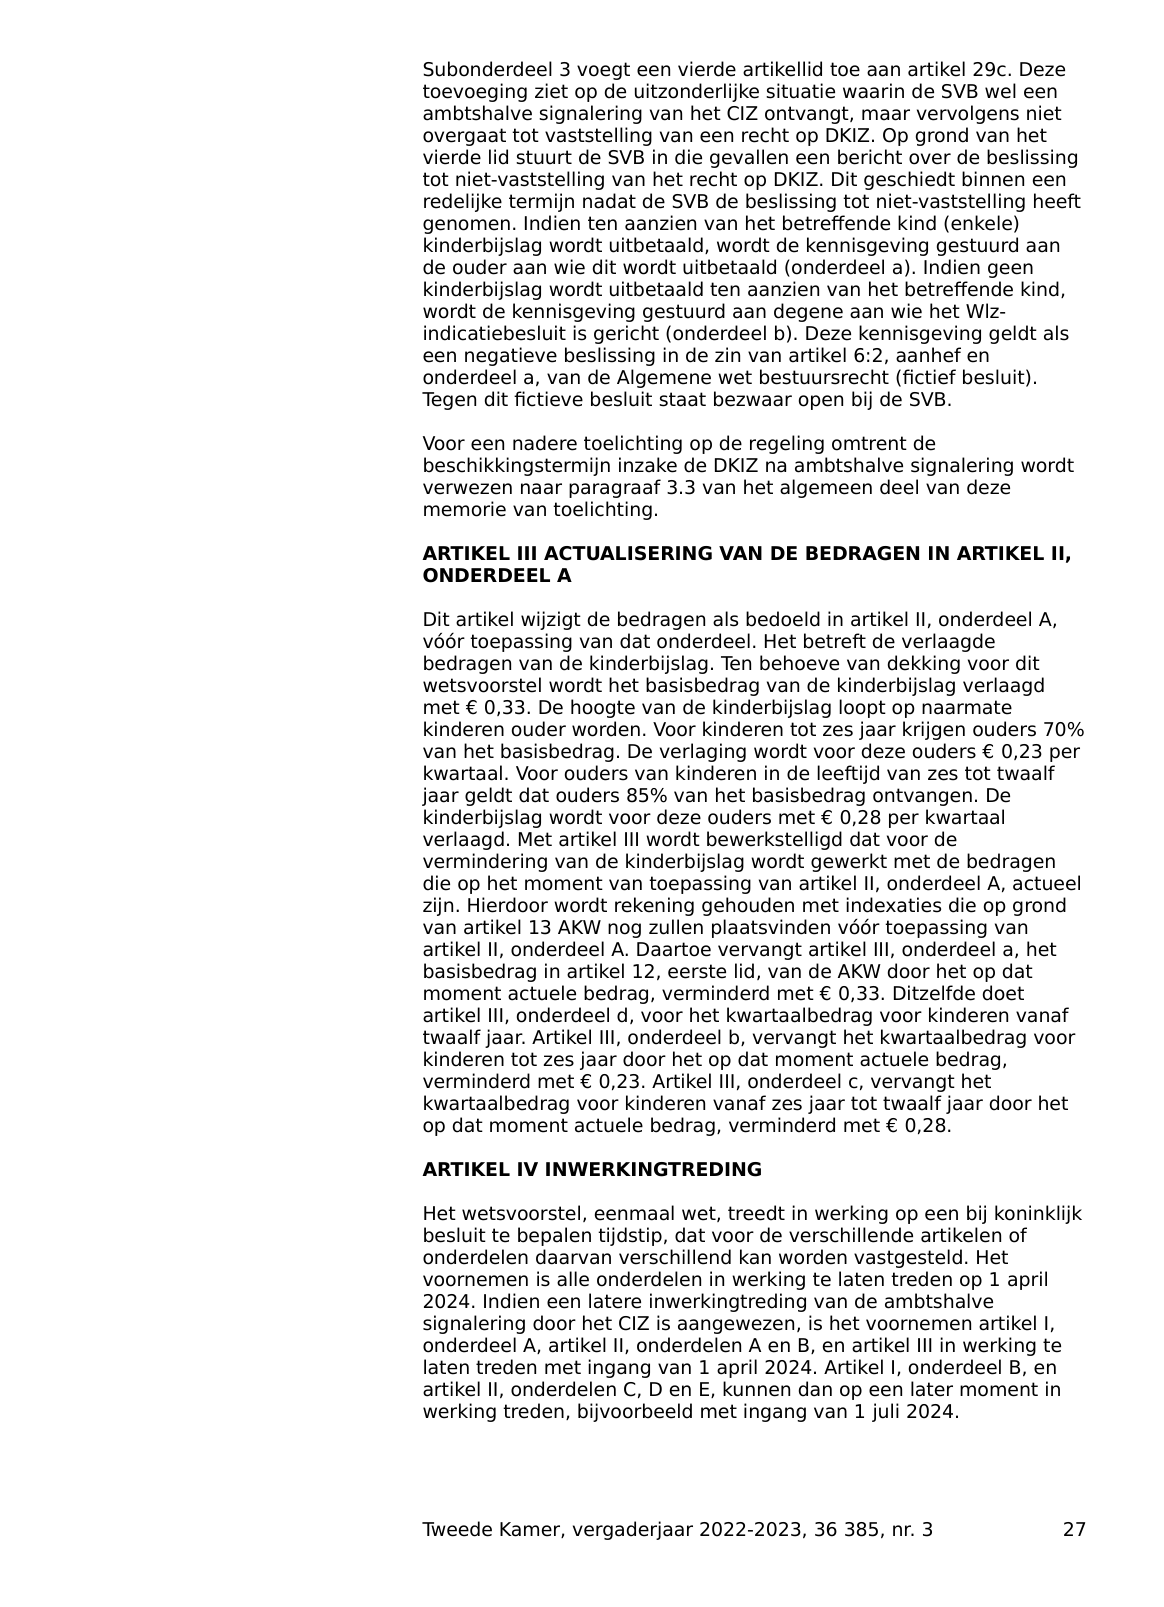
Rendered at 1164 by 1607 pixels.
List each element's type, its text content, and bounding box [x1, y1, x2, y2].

text Voor een nadere toelichting op de regeling omtrent de beschikkingstermijn inzake de DKIZ na ambtshalve signalering wordt verwezen naar paragraaf 3.3 van het algemeen deel van deze memorie van toelichting. [422, 433, 1087, 521]
subtitle ARTIKEL IV INWERKINGTREDING [422, 1159, 1087, 1181]
text Het wetsvoorstel, eenmaal wet, treedt in werking op een bij koninklijk besluit te bepalen tijdstip, dat voor de verschillende artikelen of onderdelen daarvan verschillend kan worden vastgesteld. Het voornemen is alle onderdelen in werking te laten treden op 1 april 2024. Indien een latere inwerkingtreding van de ambtshalve signalering door het CIZ is aangewezen, is het voornemen artikel I, onderdeel A, artikel II, onderdelen A en B, en artikel III in werking te laten treden met ingang van 1 april 2024. Artikel I, onderdeel B, en artikel II, onderdelen C, D en E, kunnen dan op een later moment in werking treden, bijvoorbeeld met ingang van 1 juli 2024. [422, 1203, 1087, 1423]
subtitle ARTIKEL III ACTUALISERING VAN DE BEDRAGEN IN ARTIKEL II, ONDERDEEL A [422, 543, 1087, 587]
text Dit artikel wijzigt de bedragen als bedoeld in artikel II, onderdeel A, vóór toepassing van dat onderdeel. Het betreft de verlaagde bedragen van de kinderbijslag. Ten behoeve van dekking voor dit wetsvoorstel wordt het basisbedrag van de kinderbijslag verlaagd met € 0,33. De hoogte van de kinderbijslag loopt op naarmate kinderen ouder worden. Voor kinderen tot zes jaar krijgen ouders 70% van het basisbedrag. De verlaging wordt voor deze ouders € 0,23 per kwartaal. Voor ouders van kinderen in de leeftijd van zes tot twaalf jaar geldt dat ouders 85% van het basisbedrag ontvangen. De kinderbijslag wordt voor deze ouders met € 0,28 per kwartaal verlaagd. Met artikel III wordt bewerkstelligd dat voor de vermindering van de kinderbijslag wordt gewerkt met de bedragen die op het moment van toepassing van artikel II, onderdeel A, actueel zijn. Hierdoor wordt rekening gehouden met indexaties die op grond van artikel 13 AKW nog zullen plaatsvinden vóór toepassing van artikel II, onderdeel A. Daartoe vervangt artikel III, onderdeel a, het basisbedrag in artikel 12, eerste lid, van de AKW door het op dat moment actuele bedrag, verminderd met € 0,33. Ditzelfde doet artikel III, onderdeel d, voor het kwartaalbedrag voor kinderen vanaf twaalf jaar. Artikel III, onderdeel b, vervangt het kwartaalbedrag voor kinderen tot zes jaar door het op dat moment actuele bedrag, verminderd met € 0,23. Artikel III, onderdeel c, vervangt het kwartaalbedrag voor kinderen vanaf zes jaar tot twaalf jaar door het op dat moment actuele bedrag, verminderd met € 0,28. [422, 609, 1087, 1137]
text Subonderdeel 3 voegt een vierde artikellid toe aan artikel 29c. Deze toevoeging ziet op de uitzonderlijke situatie waarin de SVB wel een ambtshalve signalering van het CIZ ontvangt, maar vervolgens niet overgaat tot vaststelling van een recht op DKIZ. Op grond van het vierde lid stuurt de SVB in die gevallen een bericht over de beslissing tot niet-vaststelling van het recht op DKIZ. Dit geschiedt binnen een redelijke termijn nadat de SVB de beslissing tot niet-vaststelling heeft genomen. Indien ten aanzien van het betreffende kind (enkele) kinderbijslag wordt uitbetaald, wordt de kennisgeving gestuurd aan de ouder aan wie dit wordt uitbetaald (onderdeel a). Indien geen kinderbijslag wordt uitbetaald ten aanzien van het betreffende kind, wordt de kennisgeving gestuurd aan degene aan wie het Wlz-indicatiebesluit is gericht (onderdeel b). Deze kennisgeving geldt als een negatieve beslissing in de zin van artikel 6:2, aanhef en onderdeel a, van de Algemene wet bestuursrecht (fictief besluit). Tegen dit fictieve besluit staat bezwaar open bij de SVB. [422, 59, 1087, 411]
